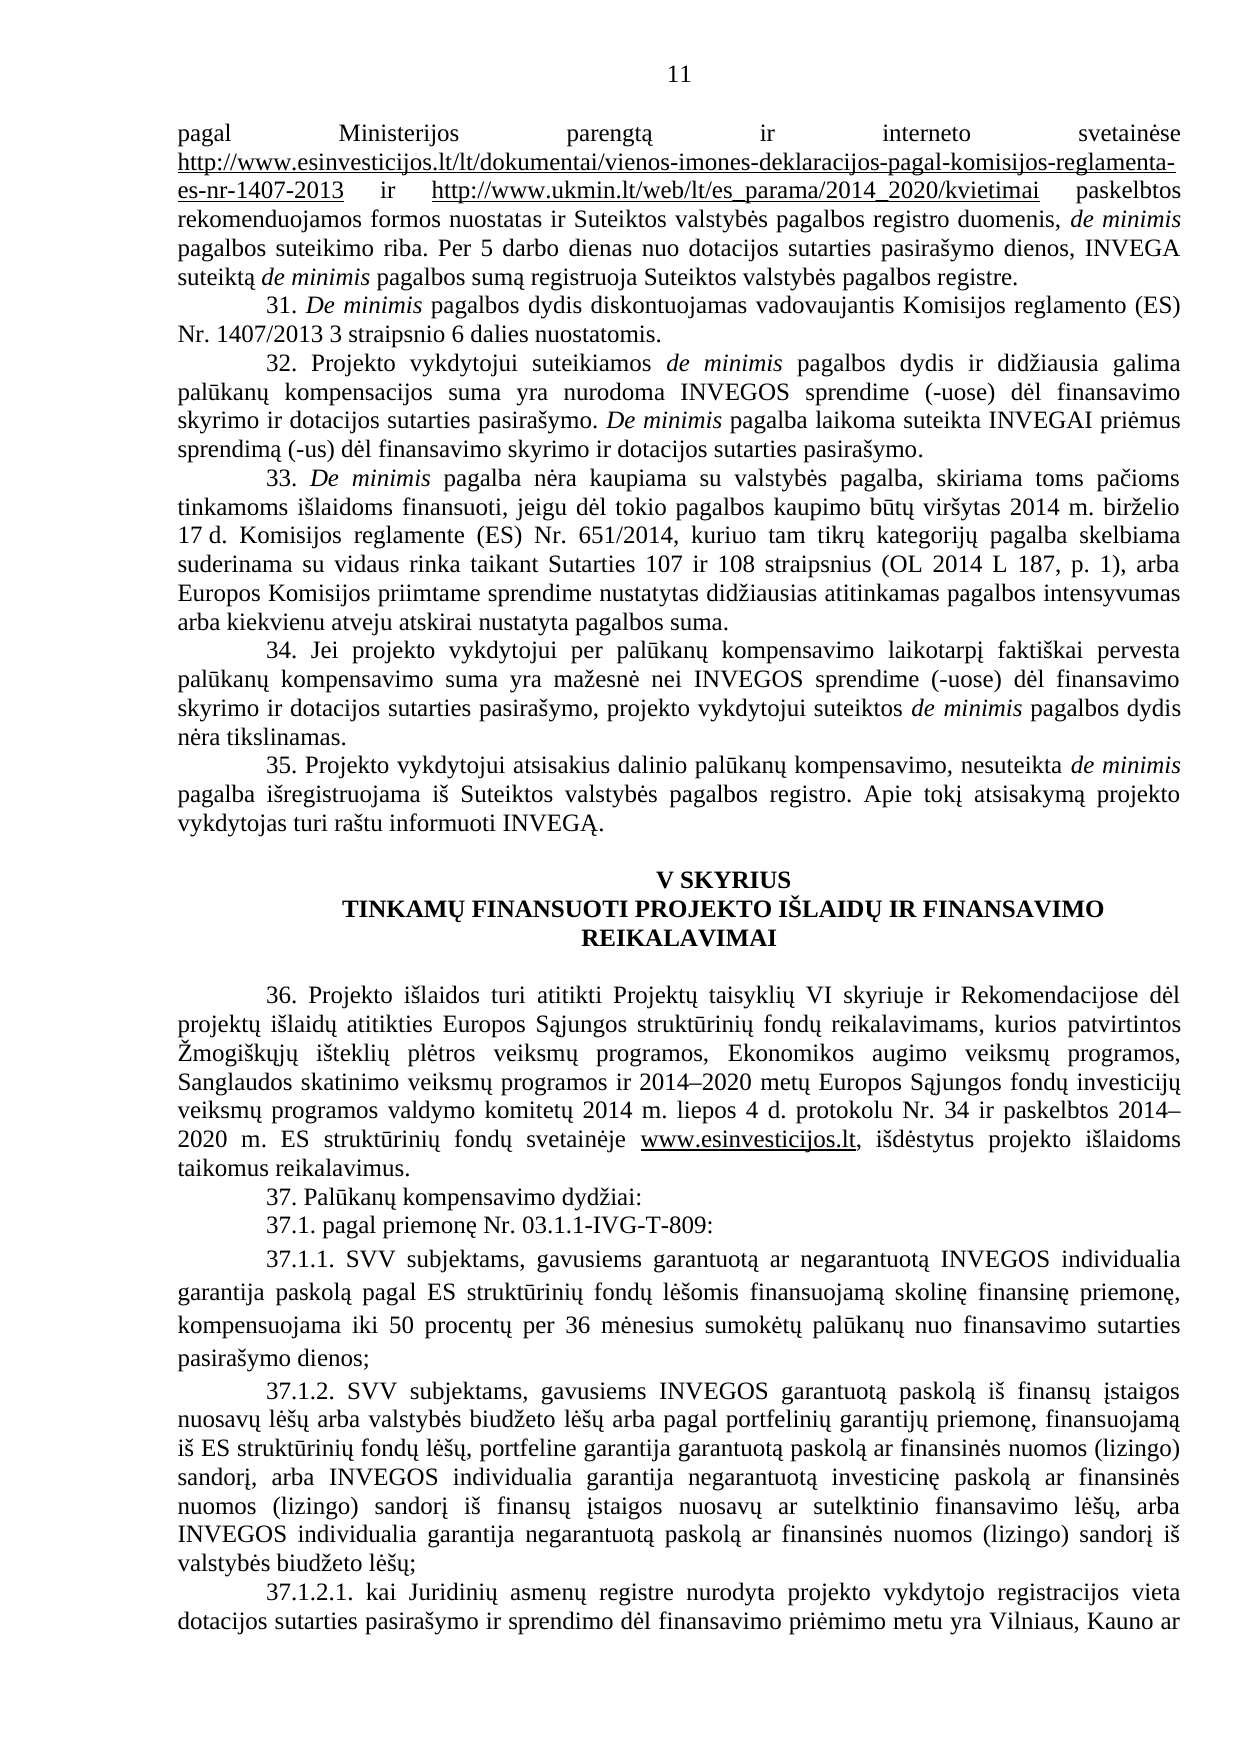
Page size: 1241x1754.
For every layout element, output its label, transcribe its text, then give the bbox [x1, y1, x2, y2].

text 37.1.1. SVV subjektams, gavusiems garantuotą ar negarantuotą INVEGOS individualia garantija paskolą pagal ES struktūrinių fondų lėšomis finansuojamą skolinę finansinę priemonę, kompensuojama iki 50 procentų per 36 mėnesius sumokėtų palūkanų nuo finansavimo sutarties pasirašymo dienos; [177, 1244, 1181, 1371]
text 34. Jei projekto vykdytojui per palūkanų kompensavimo laikotarpį faktiškai pervesta palūkanų kompensavimo suma yra mažesnė nei INVEGOS sprendime (-uose) dėl finansavimo skyrimo ir dotacijos sutarties pasirašymo, projekto vykdytojui suteiktos de minimis pagalbos dydis nėra tikslinamas. [177, 636, 1181, 751]
text pagal Ministerijos parengtą ir interneto svetainėse http://www.esinvesticijos.lt/lt/dokumentai/vienos-imones-deklaracijos-pagal-komisijos-reglamenta-es-nr-1407-2013 ir http://www.ukmin.lt/web/lt/es_parama/2014_2020/kvietimai paskelbtos rekomenduojamos formos nuostatas ir Suteiktos valstybės pagalbos registro duomenis, de minimis pagalbos suteikimo riba. Per 5 darbo dienas nuo dotacijos sutarties pasirašymo dienos, INVEGA suteiktą de minimis pagalbos sumą registruoja Suteiktos valstybės pagalbos registre. [177, 118, 1181, 291]
text 37.1. pagal priemonę Nr. 03.1.1-IVG-T-809: [177, 1211, 1181, 1239]
text 31. De minimis pagalbos dydis diskontuojamas vadovaujantis Komisijos reglamento (ES) Nr. 1407/2013 3 straipsnio 6 dalies nuostatomis. [177, 291, 1181, 348]
text 36. Projekto išlaidos turi atitikti Projektų taisyklių VI skyriuje ir Rekomendacijose dėl projektų išlaidų atitikties Europos Sąjungos struktūrinių fondų reikalavimams, kurios patvirtintos Žmogiškųjų išteklių plėtros veiksmų programos, Ekonomikos augimo veiksmų programos, Sanglaudos skatinimo veiksmų programos ir 2014–2020 metų Europos Sąjungos fondų investicijų veiksmų programos valdymo komitetų 2014 m. liepos 4 d. protokolu Nr. 34 ir paskelbtos 2014–2020 m. ES struktūrinių fondų svetainėje www.esinvesticijos.lt, išdėstytus projekto išlaidoms taikomus reikalavimus. [177, 981, 1181, 1182]
text 32. Projekto vykdytojui suteikiamos de minimis pagalbos dydis ir didžiausia galima palūkanų kompensacijos suma yra nurodoma INVEGOS sprendime (-uose) dėl finansavimo skyrimo ir dotacijos sutarties pasirašymo. De minimis pagalba laikoma suteikta INVEGAI priėmus sprendimą (-us) dėl finansavimo skyrimo ir dotacijos sutarties pasirašymo. [177, 348, 1181, 463]
text TINKAMŲ FINANSUOTI PROJEKTO IŠLAIDŲ IR FINANSAVIMO REIKALAVIMAI [177, 894, 1181, 952]
text 37.1.2.1. kai Juridinių asmenų registre nurodyta projekto vykdytojo registracijos vieta dotacijos sutarties pasirašymo ir sprendimo dėl finansavimo priėmimo metu yra Vilniaus, Kauno ar [177, 1577, 1181, 1634]
text 37.1.2. SVV subjektams, gavusiems INVEGOS garantuotą paskolą iš finansų įstaigos nuosavų lėšų arba valstybės biudžeto lėšų arba pagal portfelinių garantijų priemonę, finansuojamą iš ES struktūrinių fondų lėšų, portfeline garantija garantuotą paskolą ar finansinės nuomos (lizingo) sandorį, arba INVEGOS individualia garantija negarantuotą investicinę paskolą ar finansinės nuomos (lizingo) sandorį iš finansų įstaigos nuosavų ar sutelktinio finansavimo lėšų, arba INVEGOS individualia garantija negarantuotą paskolą ar finansinės nuomos (lizingo) sandorį iš valstybės biudžeto lėšų; [177, 1376, 1181, 1577]
text V SKYRIUS [177, 866, 1181, 894]
text 37. Palūkanų kompensavimo dydžiai: [177, 1182, 1181, 1211]
text 35. Projekto vykdytojui atsisakius dalinio palūkanų kompensavimo, nesuteikta de minimis pagalba išregistruojama iš Suteiktos valstybės pagalbos registro. Apie tokį atsisakymą projekto vykdytojas turi raštu informuoti INVEGĄ. [177, 751, 1181, 837]
text 33. De minimis pagalba nėra kaupiama su valstybės pagalba, skiriama toms pačioms tinkamoms išlaidoms finansuoti, jeigu dėl tokio pagalbos kaupimo būtų viršytas 2014 m. birželio 17 d. Komisijos reglamente (ES) Nr. 651/2014, kuriuo tam tikrų kategorijų pagalba skelbiama suderinama su vidaus rinka taikant Sutarties 107 ir 108 straipsnius (OL 2014 L 187, p. 1), arba Europos Komisijos priimtame sprendime nustatytas didžiausias atitinkamas pagalbos intensyvumas arba kiekvienu atveju atskirai nustatyta pagalbos suma. [177, 463, 1181, 636]
